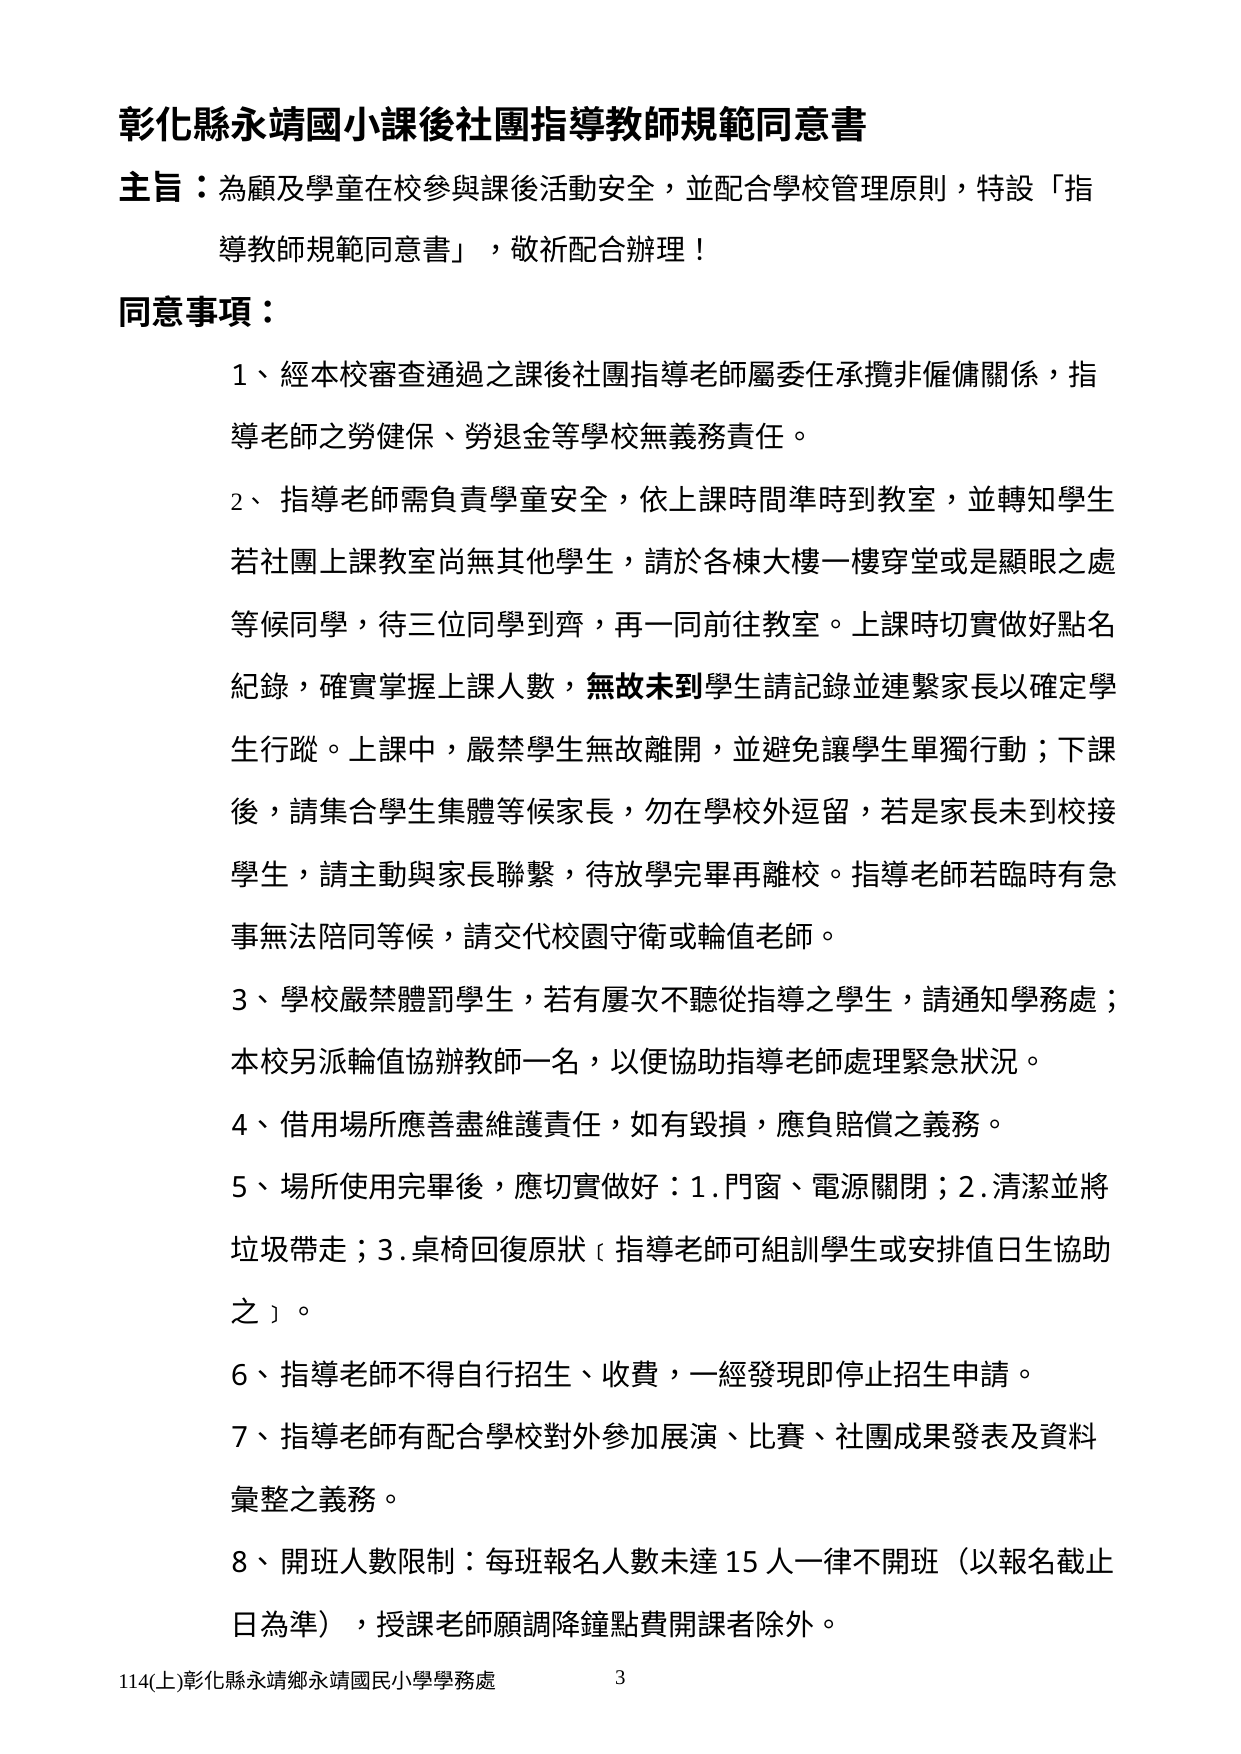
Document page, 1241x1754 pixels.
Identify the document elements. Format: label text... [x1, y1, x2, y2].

list 指導老師有配合學校對外參加展演、比賽、社團成果發表及資料彙整之義務。 [231, 1393, 1118, 1518]
list 學校嚴禁體罰學生，若有屢次不聽從指導之學生，請通知學務處；本校另派輪值協辦教師一名，以便協助指導老師處理緊急狀況。 [231, 956, 1118, 1081]
text 同意事項： [118, 268, 1118, 331]
list 指導老師需負責學童安全，依上課時間準時到教室，並轉知學生若社團上課教室尚無其他學生，請於各棟大樓一樓穿堂或是顯眼之處等候同學，待三位同學到齊，再一同前往教室。上課時切實做好點名紀錄，確實掌握上課人數，無故未到學生請記錄並連繫家長以確定學生行蹤。上課中，嚴禁學生無故離開，並避免讓學生單獨行動；下課後，請集合學生集體等候家長，勿在學校外逗留，若是家長未到校接學生，請主動與家長聯繫，待放學完畢再離校。指導老師若臨時有急事無法陪同等候，請交代校園守衛或輪值老師。 [230, 456, 1118, 956]
text 主旨：為顧及學童在校參與課後活動安全，並配合學校管理原則，特設「指導教師規範同意書」，敬祈配合辦理！ [118, 143, 1118, 268]
list 借用場所應善盡維護責任，如有毀損，應負賠償之義務。 [231, 1081, 1118, 1143]
list 開班人數限制：每班報名人數未達15人一律不開班（以報名截止日為準），授課老師願調降鐘點費開課者除外。 [231, 1518, 1118, 1643]
text 彰化縣永靖國小課後社團指導教師規範同意書 [118, 81, 1122, 143]
list 場所使用完畢後，應切實做好：1.門窗、電源關閉；2.清潔並將垃圾帶走；3.桌椅回復原狀﹝指導老師可組訓學生或安排值日生協助之﹞。 [231, 1143, 1118, 1331]
list 指導老師不得自行招生、收費，一經發現即停止招生申請。 [231, 1331, 1118, 1393]
list 經本校審查通過之課後社團指導老師屬委任承攬非僱傭關係，指導老師之勞健保、勞退金等學校無義務責任。 [231, 331, 1118, 456]
